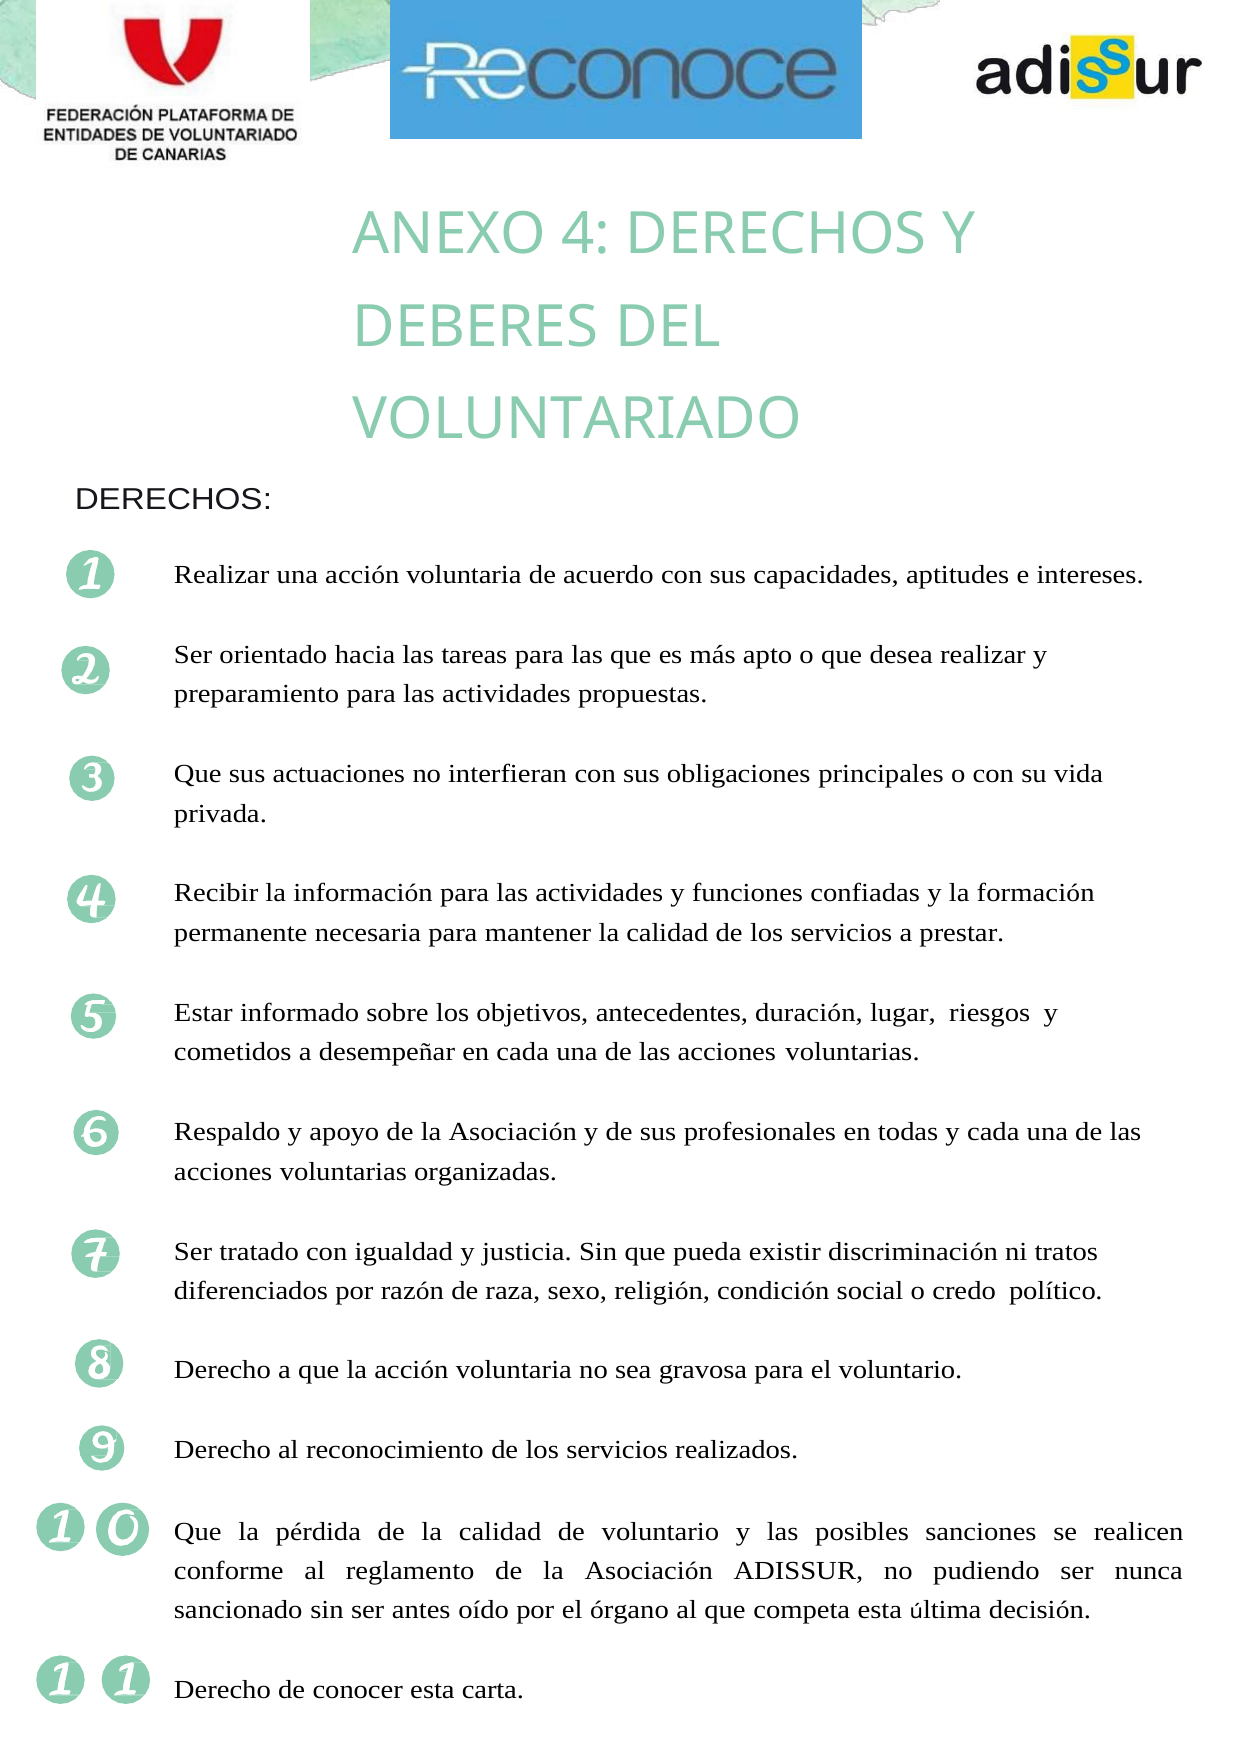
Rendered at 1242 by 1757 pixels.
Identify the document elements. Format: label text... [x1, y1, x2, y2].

subtitle DERECHOS: [74, 481, 1242, 516]
text Ser tratado con igualdad y justicia. Sin que pueda existir discriminación ni tratos diferenciados por razón de raza, sexo, religión, condición social o credo político. [174, 1236, 1204, 1305]
text Realizar una acción voluntaria de acuerdo con sus capacidades, aptitudes e intereses. [174, 559, 1242, 589]
text Respaldo y apoyo de la Asociación y de sus profesionales en todas y cada una de las acciones voluntarias organizadas. [174, 1116, 1169, 1186]
text Que la pérdida de la calidad de voluntario y las posibles sanciones se realicen conforme al reglamento de la Asociación ADISSUR, no pudiendo ser nunca sancionado sin ser antes oído por el órgano al que competa esta última decisión. [174, 1516, 1183, 1624]
text Ser orientado hacia las tareas para las que es más apto o que desea realizar y preparamiento para las actividades propuestas. [174, 639, 1137, 708]
text Derecho a que la acción voluntaria no sea gravosa para el voluntario. Derecho al reconocimiento de los servicios realizados. [174, 1354, 985, 1464]
text Estar informado sobre los objetivos, antecedentes, duración, lugar, riesgos y cometidos a desempeñar en cada una de las acciones voluntarias. [174, 997, 1169, 1066]
text Que sus actuaciones no interfieran con sus obligaciones principales o con su vida privada. [174, 758, 1159, 828]
subtitle ANEXO 4: DERECHOS Y DEBERES DEL VOLUNTARIADO [352, 191, 1148, 456]
text Derecho de conocer esta carta. [174, 1674, 1242, 1704]
text Recibir la información para las actividades y funciones confiadas y la formación permanente necesaria para mantener la calidad de los servicios a prestar. [174, 877, 1169, 947]
